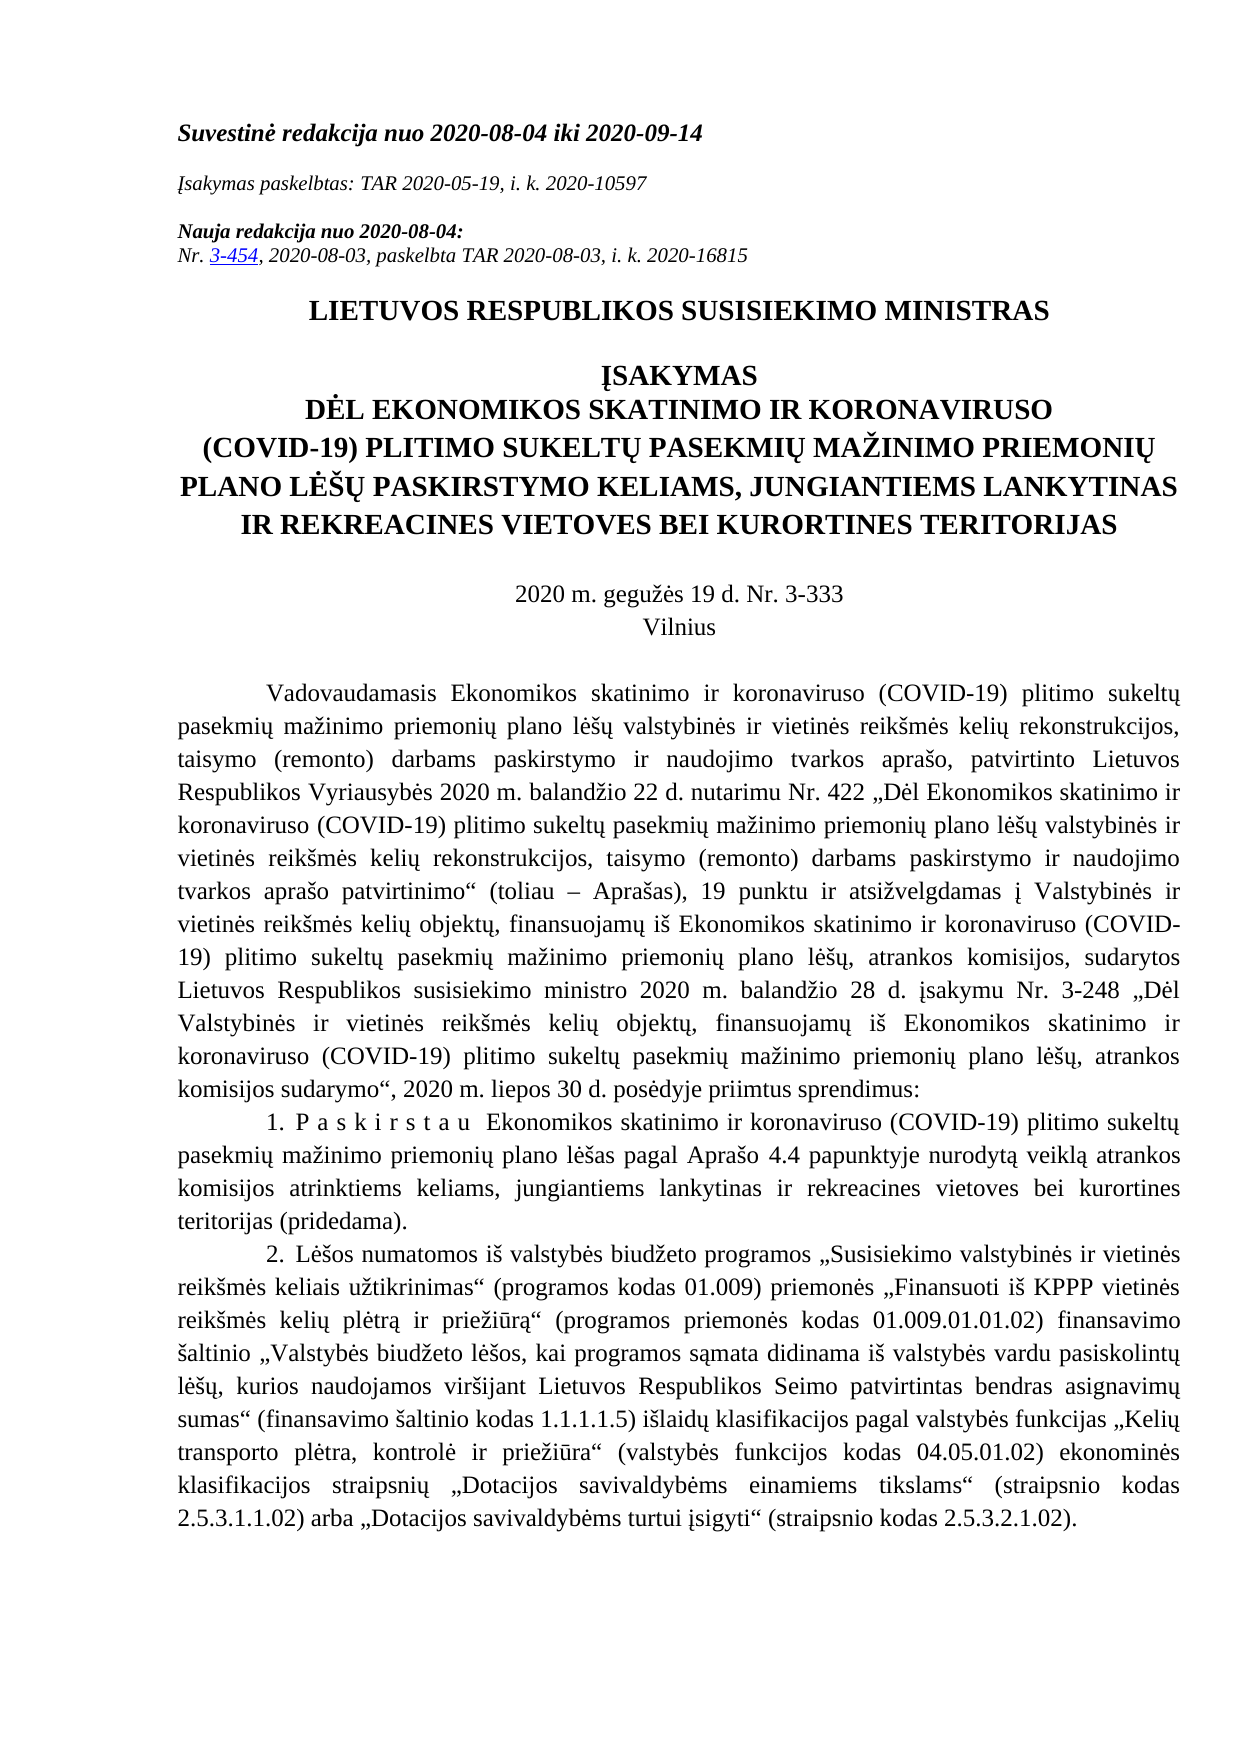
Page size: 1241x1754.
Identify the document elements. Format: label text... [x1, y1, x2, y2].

text ĮSAKYMAS [177, 358, 1181, 392]
text Nr. 3-454, 2020-08-03, paskelbta TAR 2020-08-03, i. k. 2020-16815 [177, 243, 1181, 267]
text 2. Lėšos numatomos iš valstybės biudžeto programos „Susisiekimo valstybinės ir vietinės reikšmės keliais užtikrinimas“ (programos kodas 01.009) priemonės „Finansuoti iš KPPP vietinės reikšmės kelių plėtrą ir priežiūrą“ (programos priemonės kodas 01.009.01.01.02) finansavimo šaltinio „Valstybės biudžeto lėšos, kai programos sąmata didinama iš valstybės vardu pasiskolintų lėšų, kurios naudojamos viršijant Lietuvos Respublikos Seimo patvirtintas bendras asignavimų sumas“ (finansavimo šaltinio kodas 1.1.1.1.5) išlaidų klasifikacijos pagal valstybės funkcijas „Kelių transporto plėtra, kontrolė ir priežiūra“ (valstybės funkcijos kodas 04.05.01.02) ekonominės klasifikacijos straipsnių „Dotacijos savivaldybėms einamiems tikslams“ (straipsnio kodas 2.5.3.1.1.02) arba „Dotacijos savivaldybėms turtui įsigyti“ (straipsnio kodas 2.5.3.2.1.02). [177, 1239, 1181, 1532]
text Įsakymas paskelbtas: TAR 2020-05-19, i. k. 2020-10597 [177, 171, 1181, 195]
text LIETUVOS RESPUBLIKOS SUSISIEKIMO MINISTRAS [177, 293, 1181, 327]
text PLANO LĖŠŲ PASKIRSTYMO KELIAMS, JUNGIANTIEMS LANKYTINAS IR REKREACINES VIETOVES BEI KURORTINES TERITORIJAS [177, 469, 1181, 541]
text Suvestinė redakcija nuo 2020-08-04 iki 2020-09-14 [177, 118, 1181, 147]
text 1. P a s k i r s t a u Ekonomikos skatinimo ir koronaviruso (COVID-19) plitimo sukeltų pasekmių mažinimo priemonių plano lėšas pagal Aprašo 4.4 papunktyje nurodytą veiklą atrankos komisijos atrinktiems keliams, jungiantiems lankytinas ir rekreacines vietoves bei kurortines teritorijas (pridedama). [177, 1107, 1181, 1235]
text Nauja redakcija nuo 2020-08-04: [177, 219, 1181, 243]
text DĖL EKONOMIKOS SKATINIMO IR KORONAVIRUSO [177, 392, 1181, 425]
text Vilnius [177, 612, 1181, 641]
text (COVID-19) PLITIMO SUKELTŲ PASEKMIŲ MAŽINIMO PRIEMONIŲ [177, 430, 1181, 464]
text 2020 m. gegužės 19 d. Nr. 3-333 [177, 579, 1181, 608]
text Vadovaudamasis Ekonomikos skatinimo ir koronaviruso (COVID-19) plitimo sukeltų pasekmių mažinimo priemonių plano lėšų valstybinės ir vietinės reikšmės kelių rekonstrukcijos, taisymo (remonto) darbams paskirstymo ir naudojimo tvarkos aprašo, patvirtinto Lietuvos Respublikos Vyriausybės 2020 m. balandžio 22 d. nutarimu Nr. 422 „Dėl Ekonomikos skatinimo ir koronaviruso (COVID-19) plitimo sukeltų pasekmių mažinimo priemonių plano lėšų valstybinės ir vietinės reikšmės kelių rekonstrukcijos, taisymo (remonto) darbams paskirstymo ir naudojimo tvarkos aprašo patvirtinimo“ (toliau – Aprašas), 19 punktu ir atsižvelgdamas į Valstybinės ir vietinės reikšmės kelių objektų, finansuojamų iš Ekonomikos skatinimo ir koronaviruso (COVID-19) plitimo sukeltų pasekmių mažinimo priemonių plano lėšų, atrankos komisijos, sudarytos Lietuvos Respublikos susisiekimo ministro 2020 m. balandžio 28 d. įsakymu Nr. 3-248 „Dėl Valstybinės ir vietinės reikšmės kelių objektų, finansuojamų iš Ekonomikos skatinimo ir koronaviruso (COVID-19) plitimo sukeltų pasekmių mažinimo priemonių plano lėšų, atrankos komisijos sudarymo“, 2020 m. liepos 30 d. posėdyje priimtus sprendimus: [177, 678, 1181, 1103]
